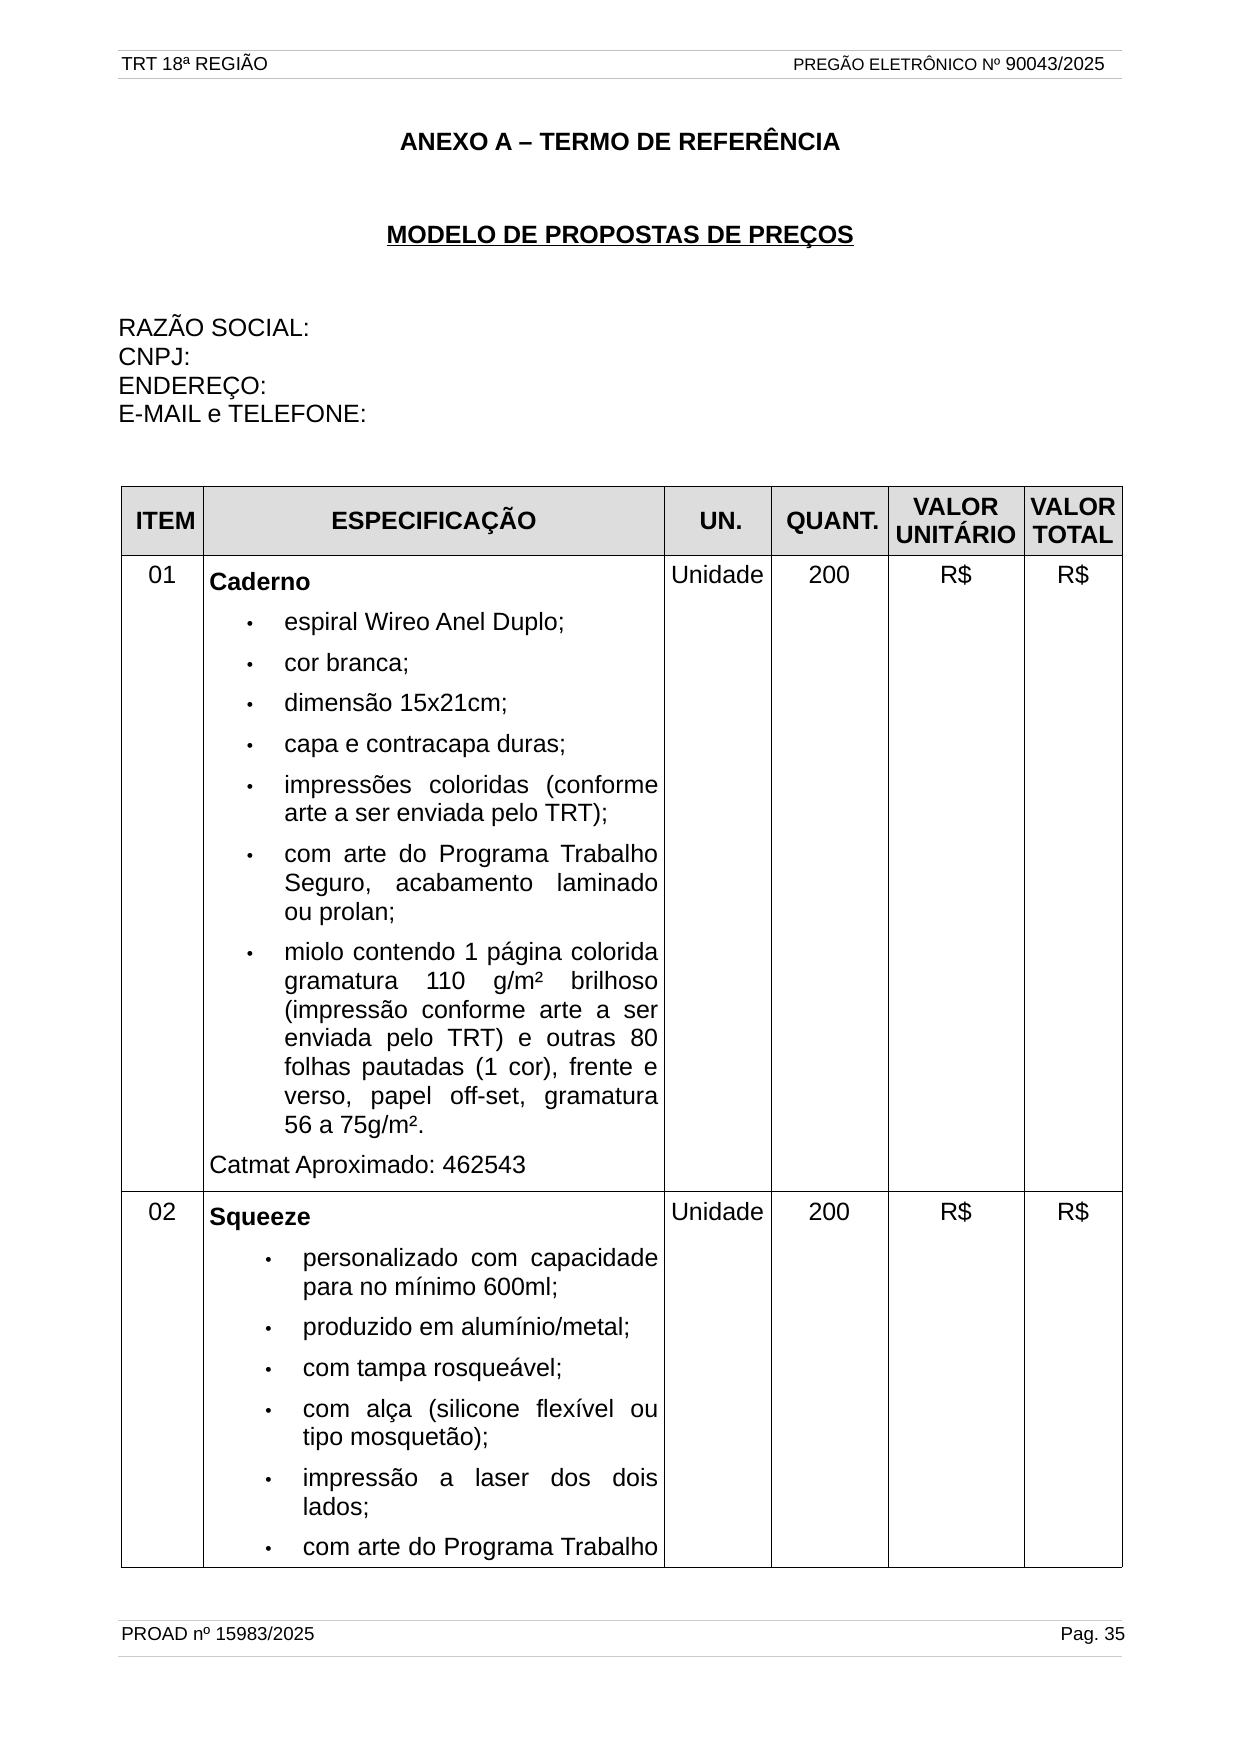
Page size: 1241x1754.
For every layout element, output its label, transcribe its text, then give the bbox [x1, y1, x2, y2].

text E-MAIL e TELEFONE: [118, 399, 1122, 428]
table_cell 200 [772, 556, 888, 1191]
table_header QUANT. [772, 487, 888, 555]
table_header VALOR TOTAL [1025, 487, 1122, 555]
table_header UN. [665, 487, 771, 555]
text RAZÃO SOCIAL: [118, 313, 1122, 342]
text CNPJ: [118, 342, 1122, 371]
table_cell Unidade [665, 556, 771, 1191]
text ANEXO A – TERMO DE REFERÊNCIA [118, 127, 1122, 156]
table_cell Unidade [665, 1192, 771, 1567]
text ENDEREÇO: [118, 371, 1122, 399]
text MODELO DE PROPOSTAS DE PREÇOS [118, 220, 1122, 249]
table_cell R$ [1025, 556, 1122, 1191]
table_cell 200 [772, 1192, 888, 1567]
table_cell 01 [122, 556, 203, 1191]
table_cell Squeeze personalizado com capacidade para no mínimo 600ml; produzido em alumínio/metal; com tampa rosqueável; com alça (silicone flexível ou tipo mosquetão); impressão a laser dos dois lados; com arte do Programa Trabalho [204, 1192, 664, 1567]
table_cell R$ [889, 556, 1024, 1191]
table_header ESPECIFICAÇÃO [204, 487, 664, 555]
table_cell R$ [889, 1192, 1024, 1567]
table_cell 02 [122, 1192, 203, 1567]
table_header VALOR UNITÁRIO [889, 487, 1024, 555]
table_header ITEM [122, 487, 203, 555]
table_cell Caderno espiral Wireo Anel Duplo; cor branca; dimensão 15x21cm; capa e contracapa duras; impressões coloridas (conforme arte a ser enviada pelo TRT); com arte do Programa Trabalho Seguro, acabamento laminado ou prolan; miolo contendo 1 página colorida gramatura 110 g/m² brilhoso (impressão conforme arte a ser enviada pelo TRT) e outras 80 folhas pautadas (1 cor), frente e verso, papel off-set, gramatura 56 a 75g/m². Catmat Aproximado: 462543 [204, 556, 664, 1191]
table_cell R$ [1025, 1192, 1122, 1567]
